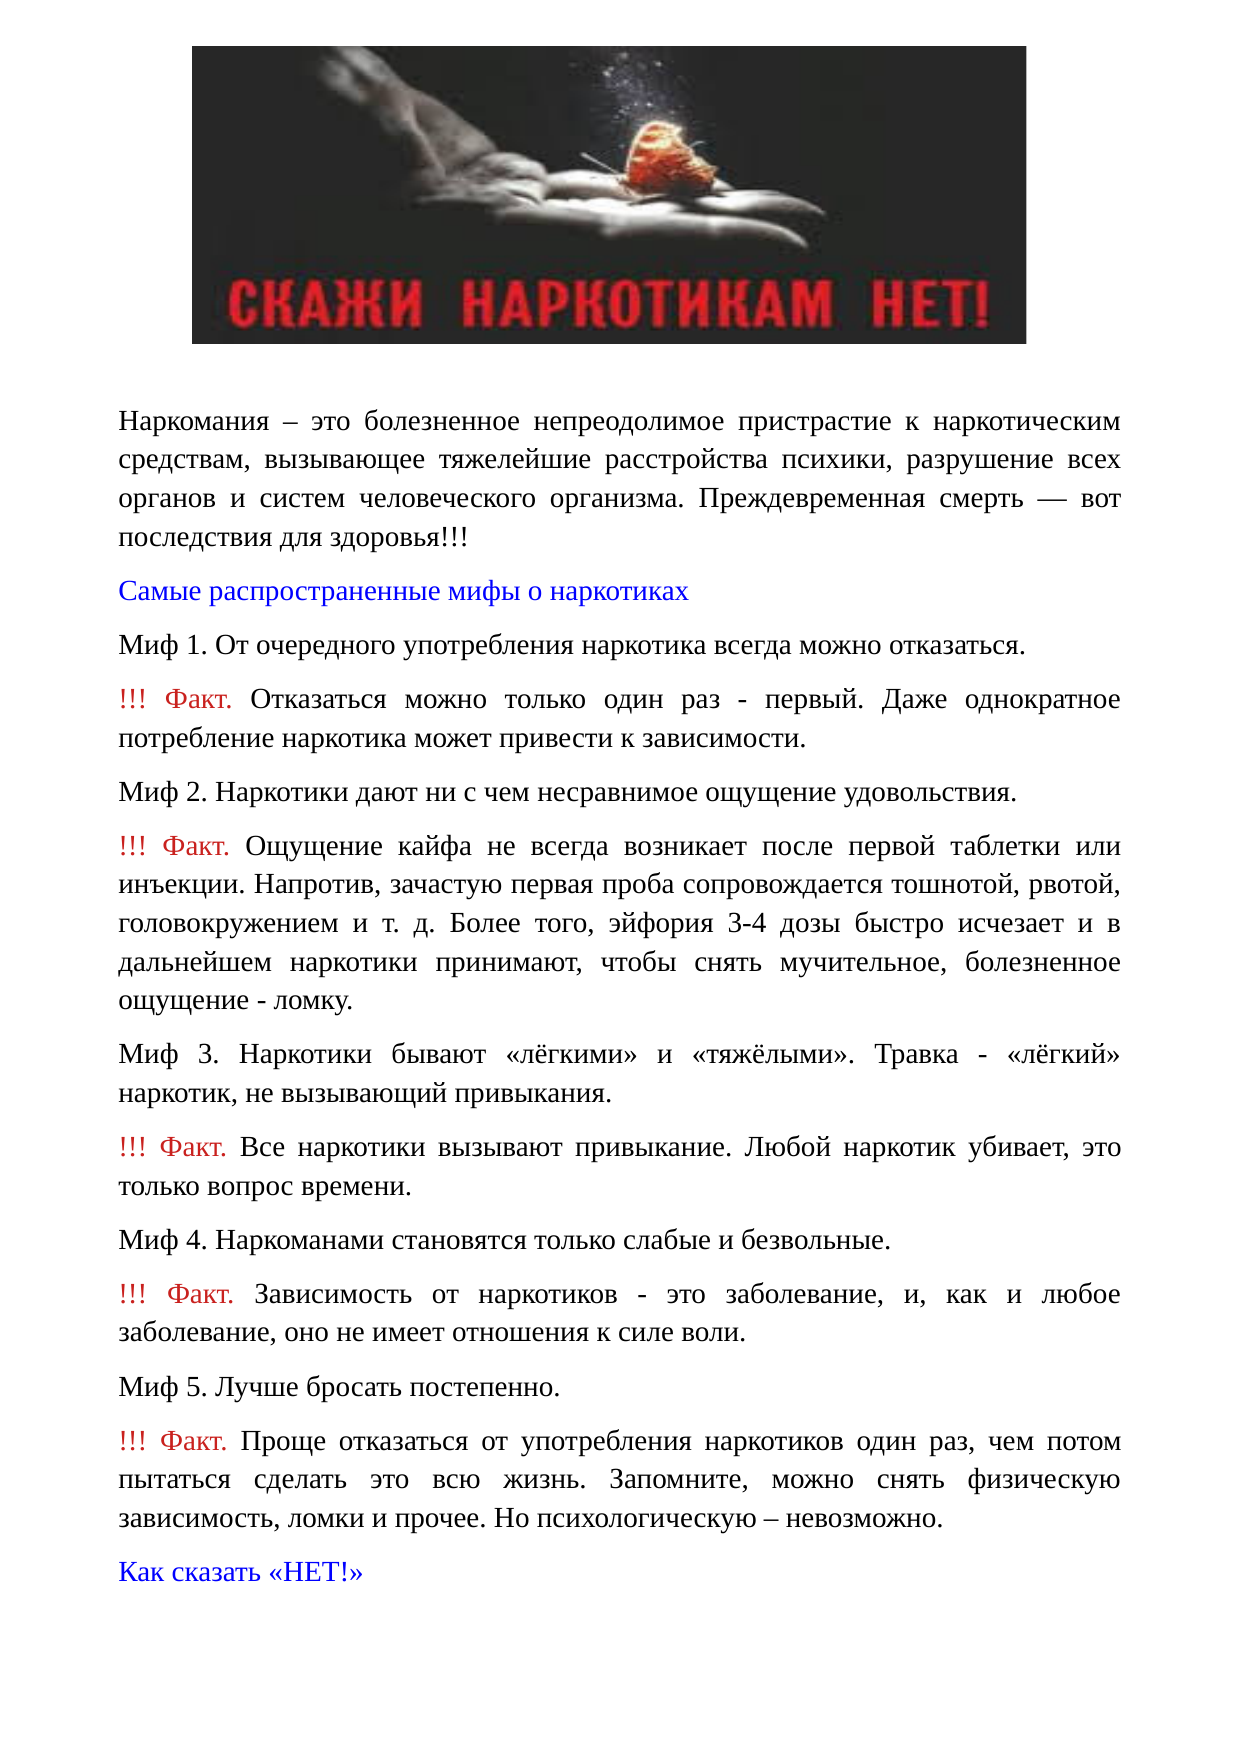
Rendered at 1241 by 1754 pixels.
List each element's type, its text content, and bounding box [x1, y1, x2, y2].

text Миф 1. От очередного употребления наркотика всегда можно отказаться. [118, 627, 1122, 661]
picture [192, 46, 1027, 344]
text !!! Факт. Ощущение кайфа не всегда возникает после первой таблетки или инъекции. Напротив, зачастую первая проба сопровождается тошнотой, рвотой, головокружением и т. д. Более того, эйфория 3-4 дозы быстро исчезает и в дальнейшем наркотики принимают, чтобы снять мучительное, болезненное ощущение - ломку. [118, 828, 1122, 1016]
text Миф 3. Наркотики бывают «лёгкими» и «тяжёлыми». Травка - «лёгкий» наркотик, не вызывающий привыкания. [118, 1036, 1122, 1108]
text Самые распространенные мифы о наркотиках [118, 573, 1122, 606]
text !!! Факт. Проще отказаться от употребления наркотиков один раз, чем потом пытаться сделать это всю жизнь. Запомните, можно снять физическую зависимость, ломки и прочее. Но психологическую – невозможно. [118, 1423, 1122, 1533]
text !!! Факт. Все наркотики вызывают привыкание. Любой наркотик убивает, это только вопрос времени. [118, 1129, 1122, 1201]
text Миф 5. Лучше бросать постепенно. [118, 1369, 1122, 1402]
text Миф 2. Наркотики дают ни с чем несравнимое ощущение удовольствия. [118, 774, 1122, 807]
text !!! Факт. Зависимость от наркотиков - это заболевание, и, как и любое заболевание, оно не имеет отношения к силе воли. [118, 1276, 1122, 1348]
text Как сказать «НЕТ!» [118, 1554, 1122, 1588]
text !!! Факт. Отказаться можно только один раз - первый. Даже однократное потребление наркотика может привести к зависимости. [118, 681, 1122, 753]
text Миф 4. Наркоманами становятся только слабые и безвольные. [118, 1222, 1122, 1255]
text Наркомания – это болезненное непреодолимое пристрастие к наркотическим средствам, вызывающее тяжелейшие расстройства психики, разрушение всех органов и систем человеческого организма. Преждевременная смерть — вот последствия для здоровья!!! [118, 403, 1122, 552]
